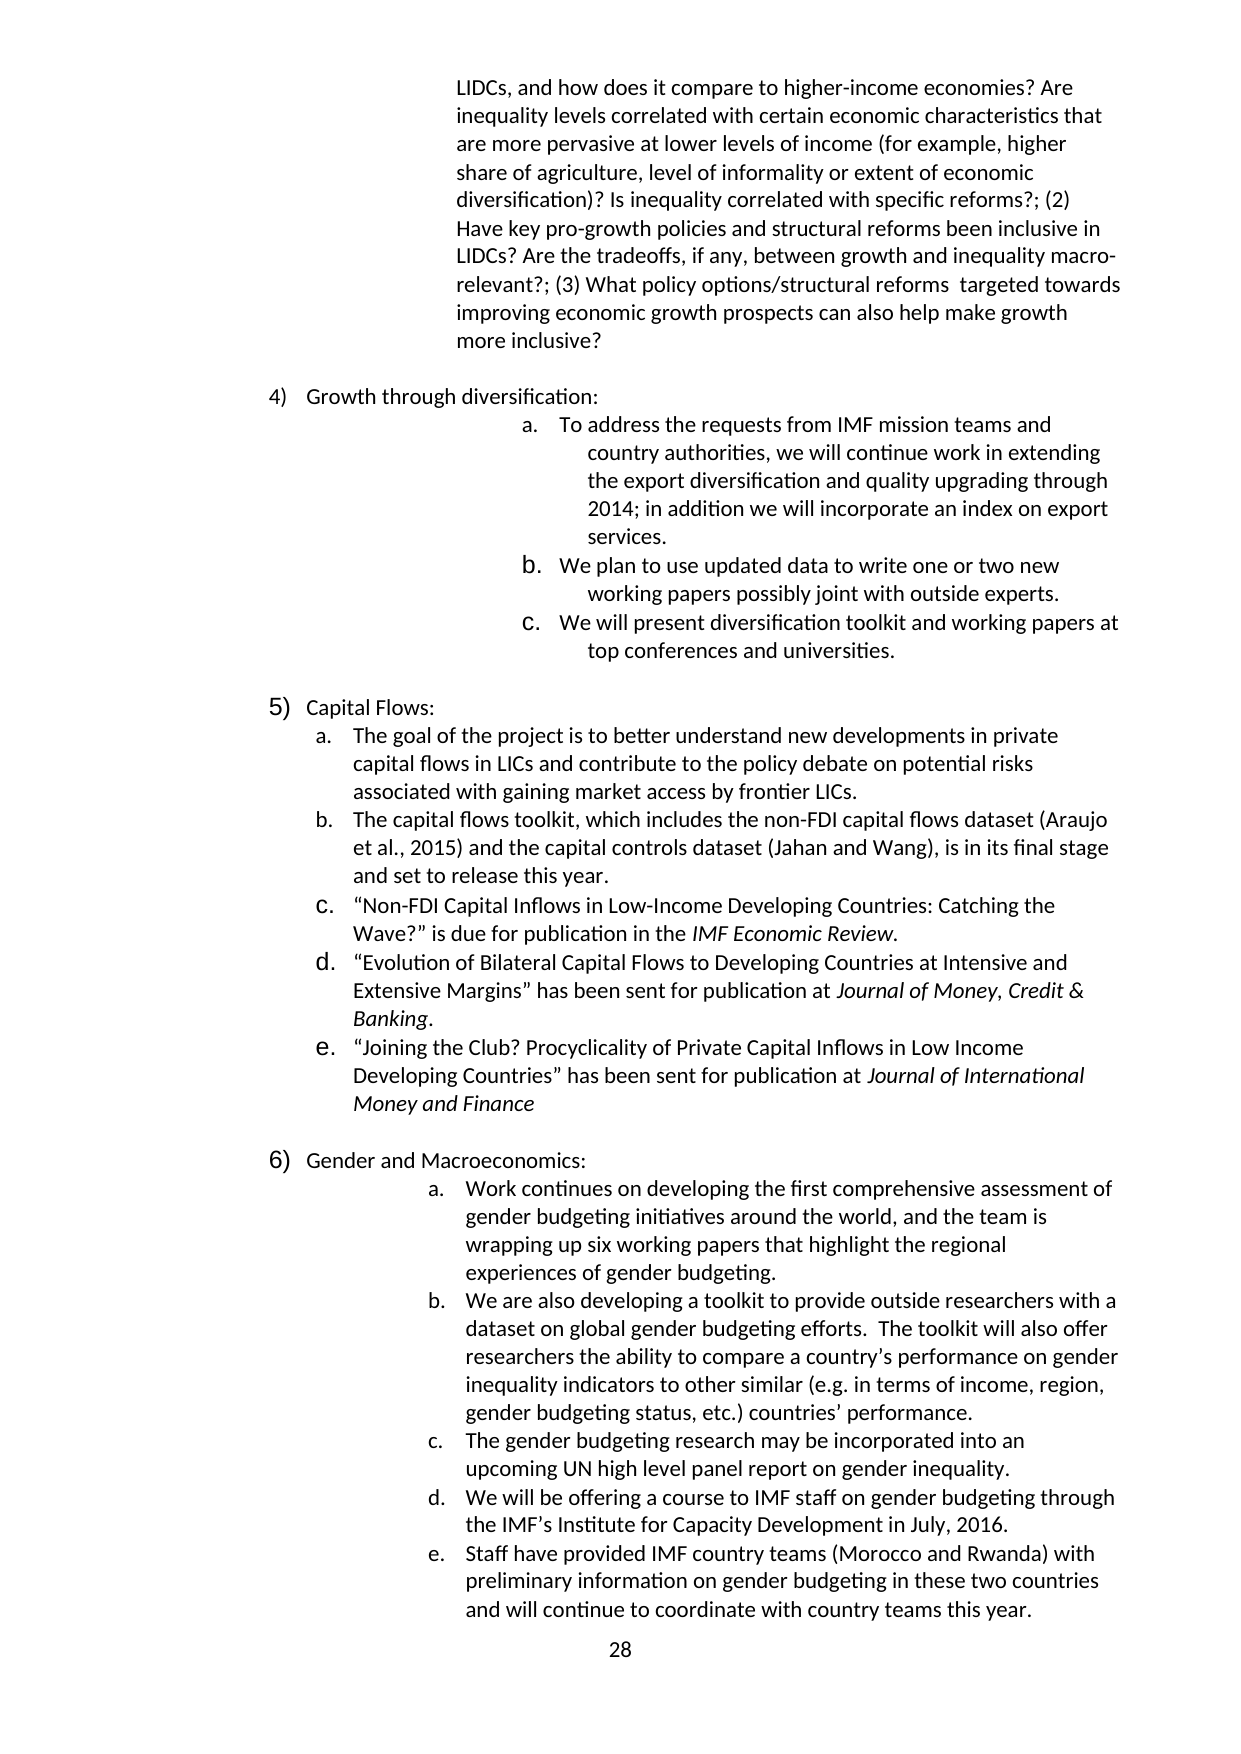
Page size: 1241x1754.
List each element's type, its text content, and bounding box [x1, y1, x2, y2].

list The goal of the project is to better understand new developments in private capital flows in LICs and contribute to the policy debate on potential risks associated with gaining market access by frontier LICs. [315, 721, 1122, 806]
list We will be offering a course to IMF staff on gender budgeting through the IMF’s Institute for Capacity Development in July, 2016. [428, 1483, 1122, 1539]
list “Non-FDI Capital Inflows in Low-Income Developing Countries: Catching the Wave?” is due for publication in the IMF Economic Review. [315, 889, 1122, 947]
list The gender budgeting research may be incorporated into an upcoming UN high level panel report on gender inequality. [428, 1427, 1122, 1483]
list “Evolution of Bilateral Capital Flows to Developing Countries at Intensive and Extensive Margins” has been sent for publication at Journal of Money, Credit & Banking. [315, 947, 1122, 1032]
list Staff have provided IMF country teams (Morocco and Rwanda) with preliminary information on gender budgeting in these two countries and will continue to coordinate with country teams this year. [428, 1539, 1122, 1623]
list Work continues on developing the first comprehensive assessment of gender budgeting initiatives around the world, and the team is wrapping up six working papers that highlight the regional experiences of gender budgeting. [428, 1174, 1122, 1286]
list We plan to use updated data to write one or two new working papers possibly joint with outside experts. [522, 550, 1122, 607]
list “Joining the Club? Procyclicality of Private Capital Inflows in Low Income Developing Countries” has been sent for publication at Journal of International Money and Finance [315, 1032, 1122, 1117]
list LIDCs, and how does it compare to higher-income economies? Are inequality levels correlated with certain economic characteristics that are more pervasive at lower levels of income (for example, higher share of agriculture, level of informality or extent of economic diversification)? Is inequality correlated with specific reforms?; (2) Have key pro-growth policies and structural reforms been inclusive in LIDCs? Are the tradeoffs, if any, between growth and inequality macro-relevant?; (3) What policy options/structural reforms targeted towards improving economic growth prospects can also help make growth more inclusive? [418, 73, 1122, 354]
list The capital flows toolkit, which includes the non-FDI capital flows dataset (Araujo et al., 2015) and the capital controls dataset (Jahan and Wang), is in its final stage and set to release this year. [315, 806, 1122, 889]
list Gender and Macroeconomics: [268, 1145, 1122, 1174]
list Growth through diversification: [268, 382, 1122, 410]
list Capital Flows: [268, 692, 1122, 721]
list We will present diversification toolkit and working papers at top conferences and universities. [522, 607, 1122, 664]
list We are also developing a toolkit to provide outside researchers with a dataset on global gender budgeting efforts. The toolkit will also offer researchers the ability to compare a country’s performance on gender inequality indicators to other similar (e.g. in terms of income, region, gender budgeting status, etc.) countries’ performance. [428, 1286, 1122, 1427]
list To address the requests from IMF mission teams and country authorities, we will continue work in extending the export diversification and quality upgrading through 2014; in addition we will incorporate an index on export services. [522, 410, 1122, 550]
